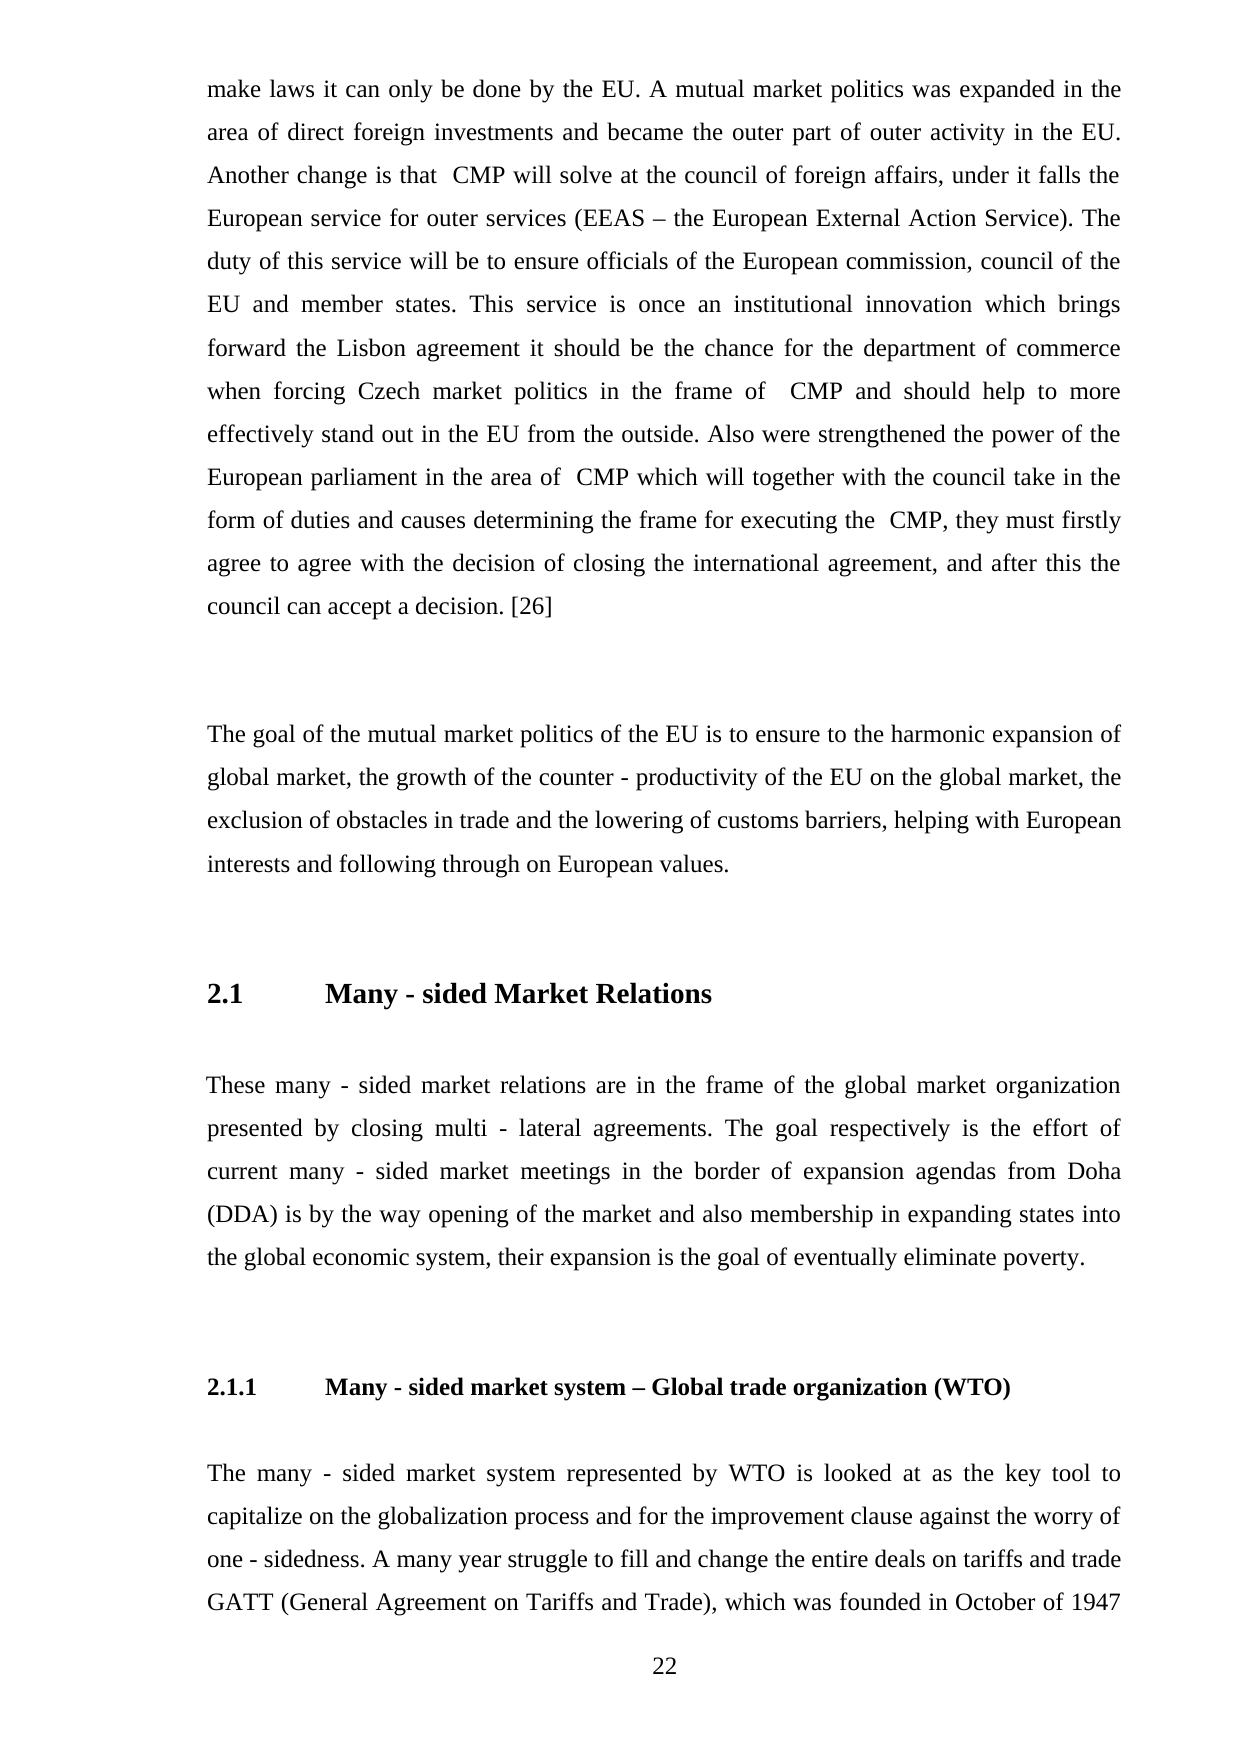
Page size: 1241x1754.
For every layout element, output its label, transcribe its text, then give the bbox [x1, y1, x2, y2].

text The many - sided market system represented by WTO is looked at as the key tool to capitalize on the globalization process and for the improvement clause against the worry of one - sidedness. A many year struggle to fill and change the entire deals on tariffs and trade GATT (General Agreement on Tariffs and Trade), which was founded in October of 1947 [207, 1458, 1122, 1616]
text 2.1 Many - sided Market Relations [207, 977, 1122, 1010]
text These many - sided market relations are in the frame of the global market organization presented by closing multi - lateral agreements. The goal respectively is the effort of current many - sided market meetings in the border of expansion agendas from Doha (DDA) is by the way opening of the market and also membership in expanding states into the global economic system, their expansion is the goal of eventually eliminate poverty. [206, 1070, 1122, 1271]
text The goal of the mutual market politics of the EU is to ensure to the harmonic expansion of global market, the growth of the counter - productivity of the EU on the global market, the exclusion of obstacles in trade and the lowering of customs barriers, helping with European interests and following through on European values. [207, 719, 1122, 877]
text make laws it can only be done by the EU. A mutual market politics was expanded in the area of direct foreign investments and became the outer part of outer activity in the EU. Another change is that CMP will solve at the council of foreign affairs, under it falls the European service for outer services (EEAS – the European External Action Service). The duty of this service will be to ensure officials of the European commission, council of the EU and member states. This service is once an institutional innovation which brings forward the Lisbon agreement it should be the chance for the department of commerce when forcing Czech market politics in the frame of CMP and should help to more effectively stand out in the EU from the outside. Also were strengthened the power of the European parliament in the area of CMP which will together with the council take in the form of duties and causes determining the frame for executing the CMP, they must firstly agree to agree with the decision of closing the international agreement, and after this the council can accept a decision. [26] [207, 74, 1122, 620]
text 2.1.1 Many - sided market system – Global trade organization (WTO) [207, 1372, 1122, 1401]
